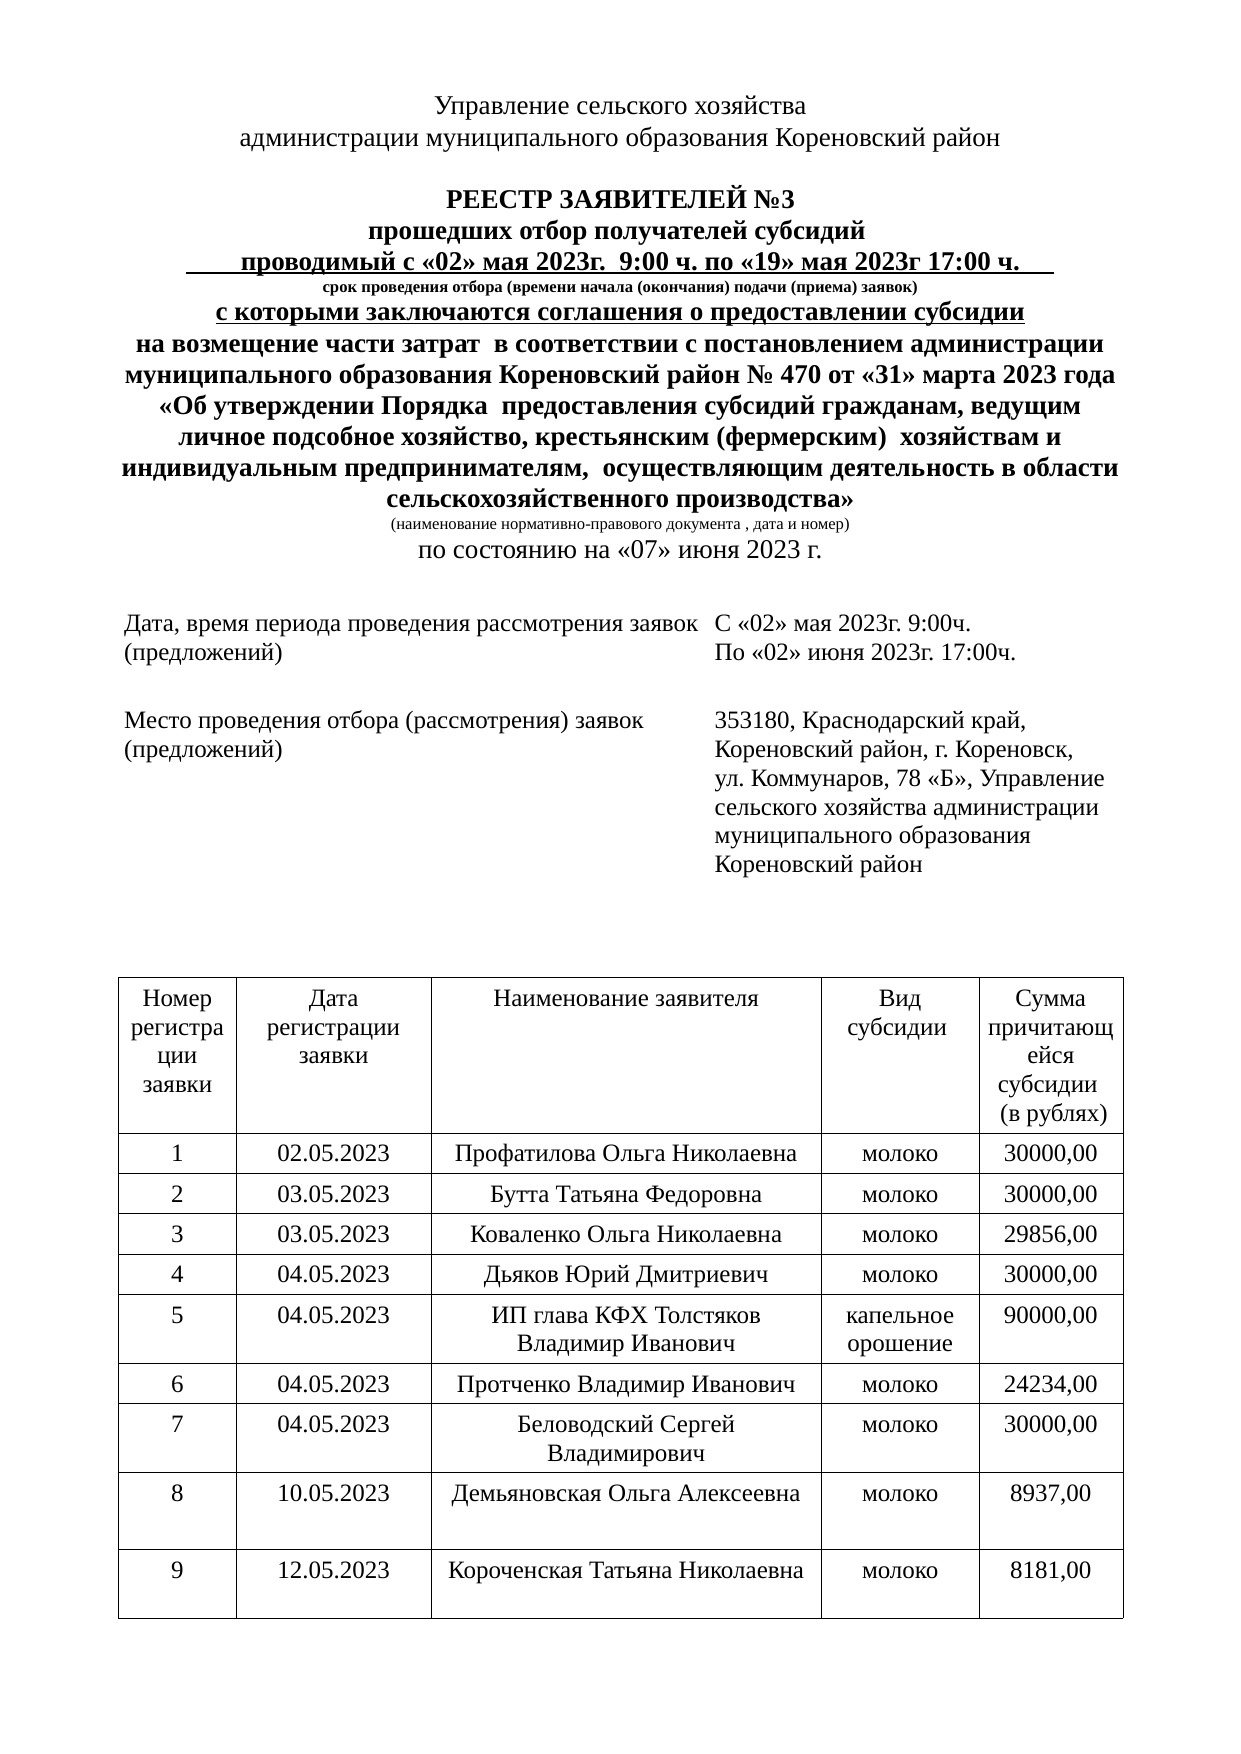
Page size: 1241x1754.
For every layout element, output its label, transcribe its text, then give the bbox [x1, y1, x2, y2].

table_header С «02» мая 2023г. 9:00ч. По «02» июня 2023г. 17:00ч. [709, 602, 1128, 671]
table_cell 03.05.2023 [237, 1214, 431, 1253]
table_cell молоко [822, 1473, 979, 1549]
table_cell 2 [119, 1174, 236, 1213]
table_cell 3 [119, 1214, 236, 1253]
table_header Наименование заявителя [432, 978, 821, 1133]
table_cell 4 [119, 1255, 236, 1294]
table_cell 90000,00 [980, 1295, 1123, 1363]
table_cell Дьяков Юрий Дмитриевич [432, 1255, 821, 1294]
table_cell молоко [822, 1255, 979, 1294]
text проводимый с «02» мая 2023г. 9:00 ч. по «19» мая 2023г 17:00 ч. [118, 245, 1122, 276]
table_cell 1 [119, 1134, 236, 1173]
table_header Дата, время периода проведения рассмотрения заявок (предложений) [118, 602, 708, 671]
table_cell Коваленко Ольга Николаевна [432, 1214, 821, 1253]
table_cell молоко [822, 1404, 979, 1472]
table_cell 04.05.2023 [237, 1404, 431, 1472]
table_header Дата регистрации заявки [237, 978, 431, 1133]
table_cell 8937,00 [980, 1473, 1123, 1549]
table_cell 9 [119, 1550, 236, 1618]
table_cell молоко [822, 1134, 979, 1173]
table_cell Профатилова Ольга Николаевна [432, 1134, 821, 1173]
table_cell молоко [822, 1174, 979, 1213]
table_cell Демьяновская Ольга Алексеевна [432, 1473, 821, 1549]
table_cell 29856,00 [980, 1214, 1123, 1253]
table_cell молоко [822, 1364, 979, 1403]
table_cell 353180, Краснодарский край, Кореновский район, г. Кореновск, ул. Коммунаров, 78 «Б», Управление сельского хозяйства администрации муниципального образования Кореновский район [709, 671, 1128, 884]
table_cell 8 [119, 1473, 236, 1549]
table_cell 5 [119, 1295, 236, 1363]
text администрации муниципального образования Кореновский район [118, 121, 1122, 152]
table_header Номер регистрации заявки [119, 978, 236, 1133]
table_cell Место проведения отбора (рассмотрения) заявок (предложений) [118, 671, 708, 884]
text срок проведения отбора (времени начала (окончания) подачи (приема) заявок) [118, 276, 1122, 296]
table_cell 24234,00 [980, 1364, 1123, 1403]
table_cell 04.05.2023 [237, 1295, 431, 1363]
table_cell 04.05.2023 [237, 1364, 431, 1403]
table_cell Короченская Татьяна Николаевна [432, 1550, 821, 1618]
text с которыми заключаются соглашения о предоставлении субсидии [118, 296, 1122, 327]
text Управление сельского хозяйства [118, 89, 1122, 121]
table_cell 30000,00 [980, 1255, 1123, 1294]
table_cell капельное орошение [822, 1295, 979, 1363]
table_cell 6 [119, 1364, 236, 1403]
table_cell 04.05.2023 [237, 1255, 431, 1294]
text на возмещение части затрат в соответствии с постановлением администрации муниципального образования Кореновский район № 470 от «31» марта 2023 года «Об утверждении Порядка предоставления субсидий гражданам, ведущим личное подсобное хозяйство, крестьянским (фермерским) хозяйствам и индивидуальным предпринимателям, осуществляющим деятельность в области сельскохозяйственного производства» [118, 327, 1122, 513]
table_header Сумма причитающейся субсидии (в рублях) [980, 978, 1123, 1133]
table_cell 02.05.2023 [237, 1134, 431, 1173]
table_cell 7 [119, 1404, 236, 1472]
table_cell ИП глава КФХ Толстяков Владимир Иванович [432, 1295, 821, 1363]
table_header Вид субсидии [822, 978, 979, 1133]
table_cell 30000,00 [980, 1134, 1123, 1173]
text РЕЕСТР ЗАЯВИТЕЛЕЙ №3 [118, 183, 1122, 214]
table_cell 10.05.2023 [237, 1473, 431, 1549]
table_cell молоко [822, 1550, 979, 1618]
table_cell Протченко Владимир Иванович [432, 1364, 821, 1403]
table_cell 8181,00 [980, 1550, 1123, 1618]
text (наименование нормативно-правового документа , дата и номер) [118, 513, 1122, 533]
text прошедших отбор получателей субсидий [118, 214, 1122, 245]
text по состоянию на «07» июня 2023 г. [118, 533, 1122, 564]
table_cell 30000,00 [980, 1404, 1123, 1472]
table_cell 30000,00 [980, 1174, 1123, 1213]
table_cell 03.05.2023 [237, 1174, 431, 1213]
table_cell Бутта Татьяна Федоровна [432, 1174, 821, 1213]
table_cell 12.05.2023 [237, 1550, 431, 1618]
table_cell молоко [822, 1214, 979, 1253]
table_cell Беловодский Сергей Владимирович [432, 1404, 821, 1472]
